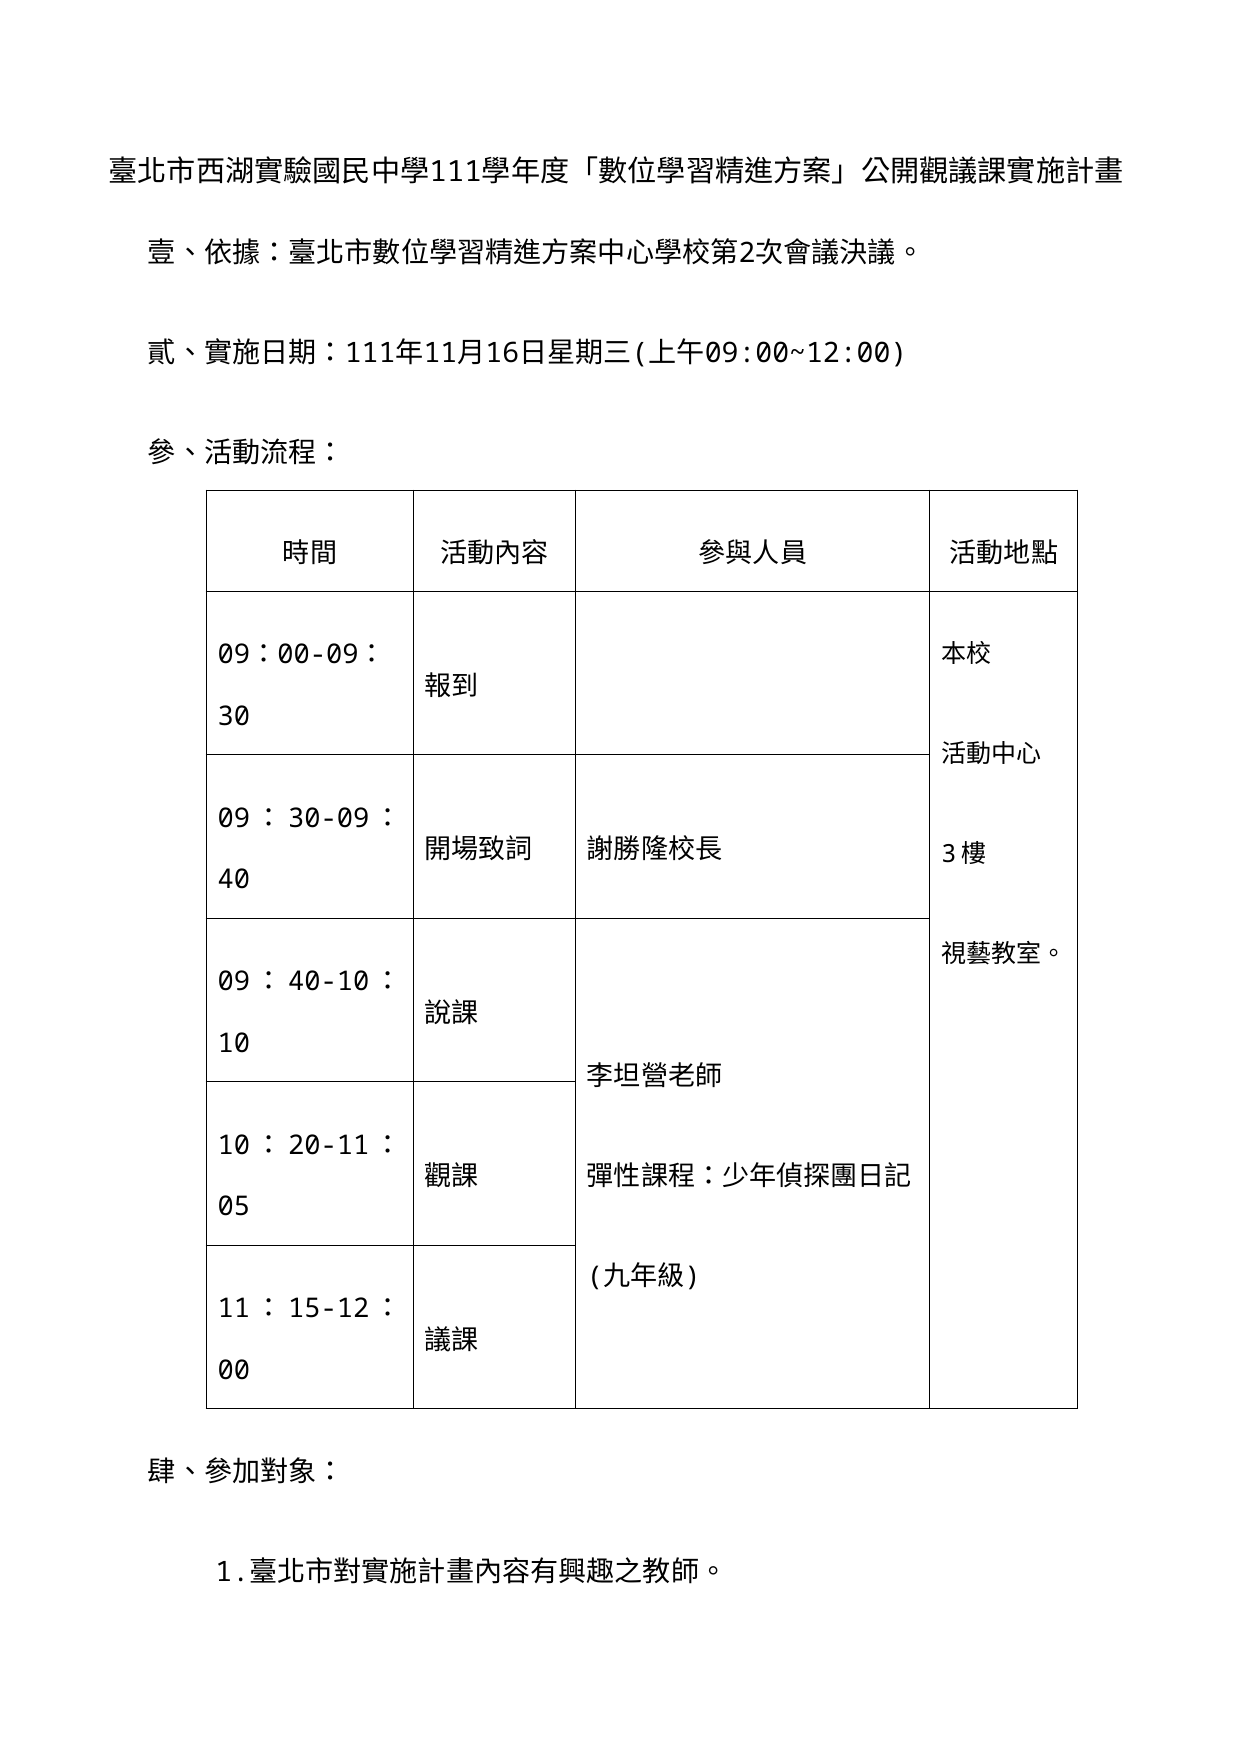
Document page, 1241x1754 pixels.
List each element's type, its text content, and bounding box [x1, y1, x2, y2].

text 貳、實施日期：111年11月16日星期三(上午09:00~12:00) [148, 308, 1092, 371]
table_header 活動內容 [414, 491, 575, 591]
table_cell 謝勝隆校長 [576, 755, 929, 918]
text 參、活動流程： [148, 408, 1092, 471]
table_header 參與人員 [576, 491, 929, 591]
table_header 時間 [207, 491, 413, 591]
table_cell 11：15-12：00 [207, 1246, 413, 1408]
table_cell 10：20-11：05 [207, 1082, 413, 1245]
table_cell 議課 [414, 1246, 575, 1408]
table_cell 說課 [414, 919, 575, 1081]
table_cell 觀課 [414, 1082, 575, 1245]
text 肆、參加對象： [148, 1428, 1092, 1491]
table_header 活動地點 [930, 491, 1077, 591]
table_cell [576, 592, 929, 754]
table_cell 開場致詞 [414, 755, 575, 918]
table_cell 09：30-09：40 [207, 755, 413, 918]
table_cell 09：40-10：10 [207, 919, 413, 1081]
table_cell 李坦營老師 彈性課程：少年偵探團日記 (九年級) [576, 919, 929, 1408]
text 壹、依據：臺北市數位學習精進方案中心學校第2次會議決議。 [148, 208, 1092, 271]
table_cell 報到 [414, 592, 575, 754]
text 臺北市西湖實驗國民中學111學年度「數位學習精進方案」公開觀議課實施計畫 [103, 127, 1128, 189]
text 1.臺北市對實施計畫內容有興趣之教師。 [148, 1528, 1092, 1591]
table_cell 09：00-09：30 [207, 592, 413, 754]
table_cell 本校 活動中心 3樓 視藝教室。 [930, 592, 1077, 1408]
